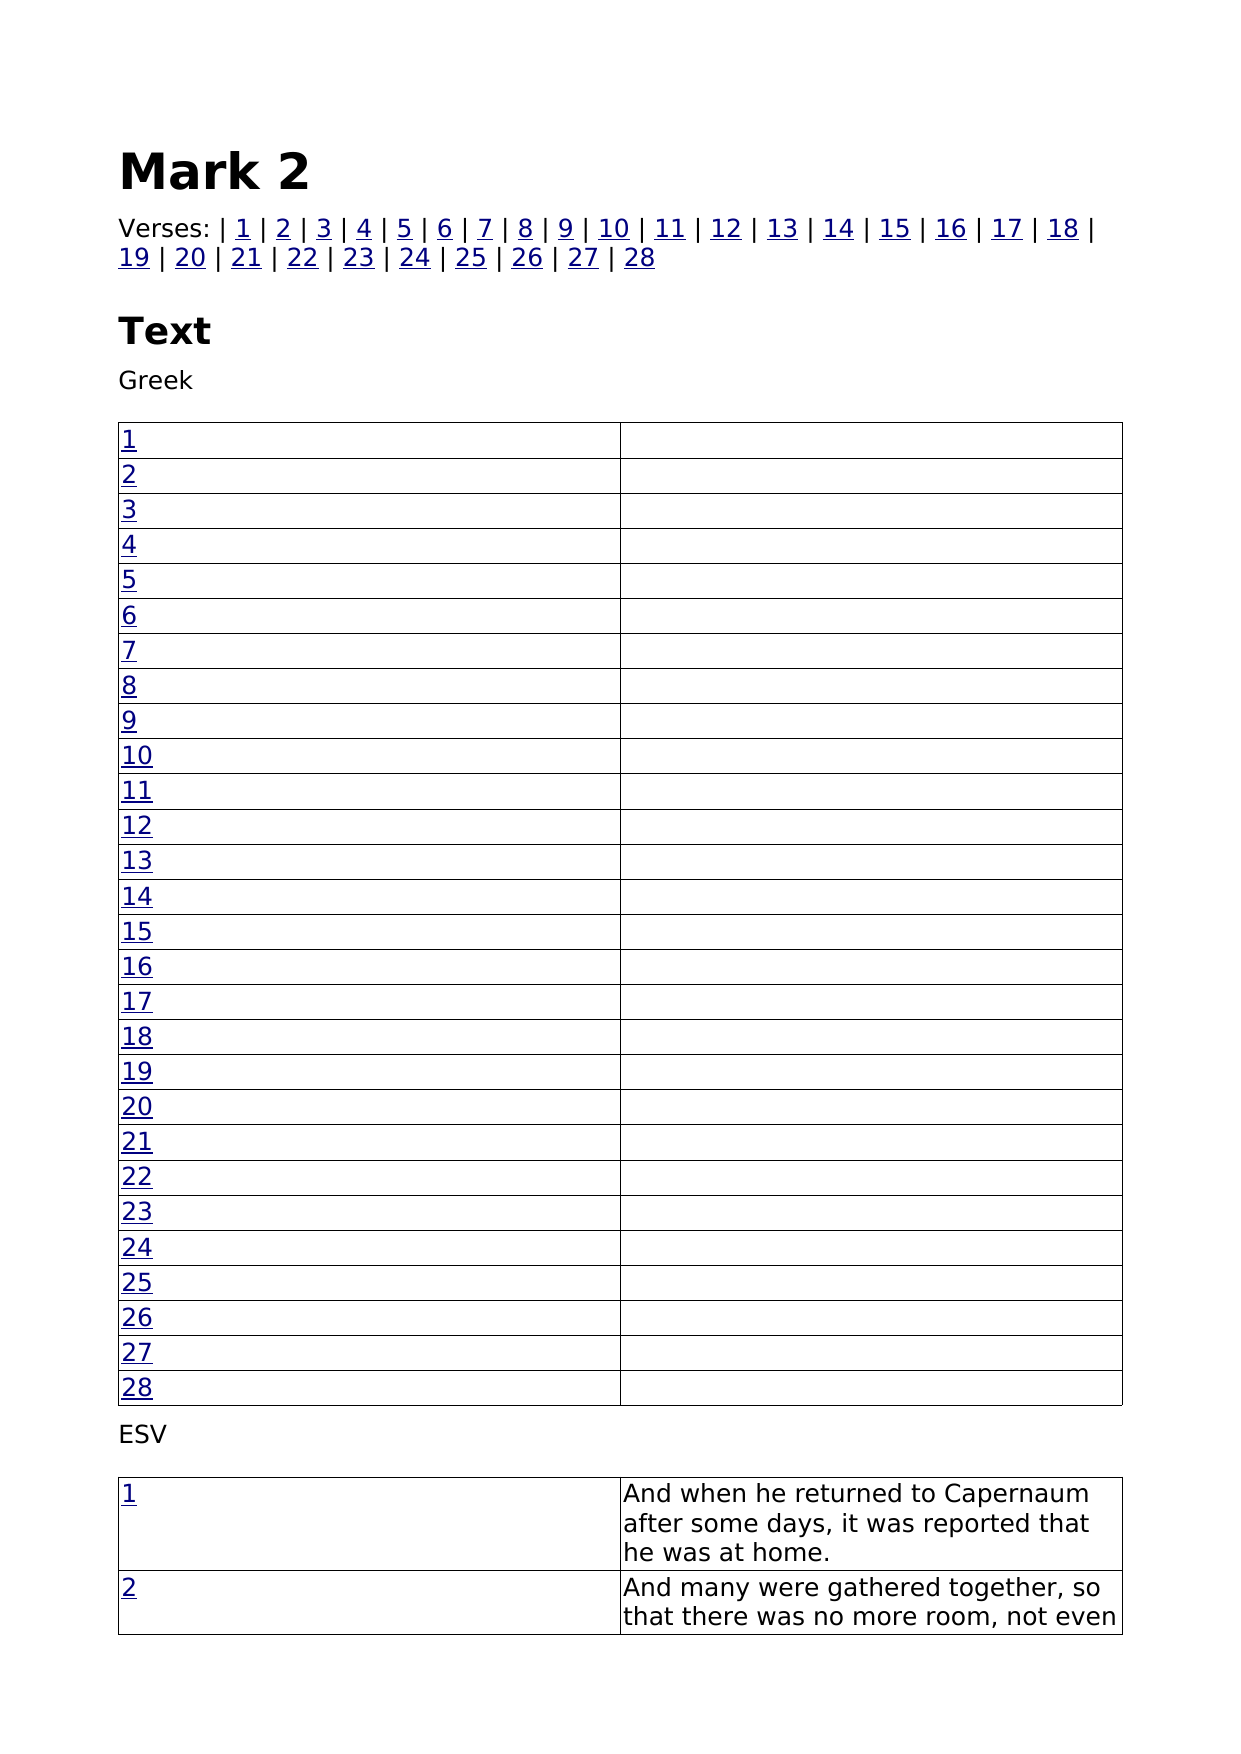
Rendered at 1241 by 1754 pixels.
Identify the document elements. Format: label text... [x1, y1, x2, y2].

table_cell 19 [119, 1055, 620, 1089]
table_cell 13 [119, 845, 620, 879]
table_cell [621, 529, 1122, 563]
table_cell 15 [119, 915, 620, 949]
table_cell 26 [119, 1301, 620, 1335]
table_cell [621, 669, 1122, 703]
table_cell 10 [119, 739, 620, 773]
table_header [621, 423, 1122, 457]
table_cell 12 [119, 810, 620, 843]
table_cell [621, 1125, 1122, 1159]
table_cell 3 [119, 494, 620, 528]
table_cell [621, 1055, 1122, 1089]
table_cell 16 [119, 950, 620, 984]
table_cell [621, 1231, 1122, 1265]
table_cell 21 [119, 1125, 620, 1159]
table_cell [621, 564, 1122, 598]
table_cell [621, 1090, 1122, 1124]
table_cell [621, 845, 1122, 879]
table_cell [621, 1301, 1122, 1335]
table_cell 6 [119, 599, 620, 633]
table_cell 5 [119, 564, 620, 598]
table_cell [621, 1266, 1122, 1300]
table_cell 22 [119, 1161, 620, 1194]
text Verses: | 1 | 2 | 3 | 4 | 5 | 6 | 7 | 8 | 9 | 10 | 11 | 12 | 13 | 14 | 15 | 16 | 17 | 18 | 19 | 20 | 21 | 22 | 23 | 24 | 25 | 26 | 27 | 28 [118, 214, 1122, 272]
table_cell [621, 634, 1122, 668]
table_cell 11 [119, 774, 620, 808]
table_cell [621, 599, 1122, 633]
table_cell 9 [119, 704, 620, 738]
table_cell 8 [119, 669, 620, 703]
table_cell [621, 1371, 1122, 1405]
table_cell And many were gathered together, so that there was no more room, not even [621, 1571, 1122, 1634]
table_cell [621, 880, 1122, 914]
text ESV [118, 1420, 1122, 1449]
table_cell 7 [119, 634, 620, 668]
table_cell [621, 459, 1122, 492]
table_cell [621, 985, 1122, 1019]
table_cell 14 [119, 880, 620, 914]
text Greek [118, 366, 1122, 395]
table_header 1 [119, 1478, 620, 1570]
subtitle Text [118, 310, 1122, 353]
table_cell [621, 1196, 1122, 1230]
table_header And when he returned to Capernaum after some days, it was reported that he was at home. [621, 1478, 1122, 1570]
table_cell [621, 1161, 1122, 1194]
table_cell 4 [119, 529, 620, 563]
table_cell [621, 704, 1122, 738]
subtitle Mark 2 [118, 143, 1122, 201]
table_cell 18 [119, 1020, 620, 1054]
table_header 1 [119, 423, 620, 457]
table_cell [621, 1336, 1122, 1370]
table_cell 2 [119, 459, 620, 492]
table_cell [621, 1020, 1122, 1054]
table_cell 25 [119, 1266, 620, 1300]
table_cell 20 [119, 1090, 620, 1124]
table_cell [621, 950, 1122, 984]
table_cell [621, 774, 1122, 808]
table_cell 23 [119, 1196, 620, 1230]
table_cell [621, 494, 1122, 528]
table_cell 24 [119, 1231, 620, 1265]
table_cell [621, 915, 1122, 949]
table_cell 17 [119, 985, 620, 1019]
table_cell 2 [119, 1571, 620, 1634]
table_cell 28 [119, 1371, 620, 1405]
table_cell [621, 810, 1122, 843]
table_cell [621, 739, 1122, 773]
table_cell 27 [119, 1336, 620, 1370]
